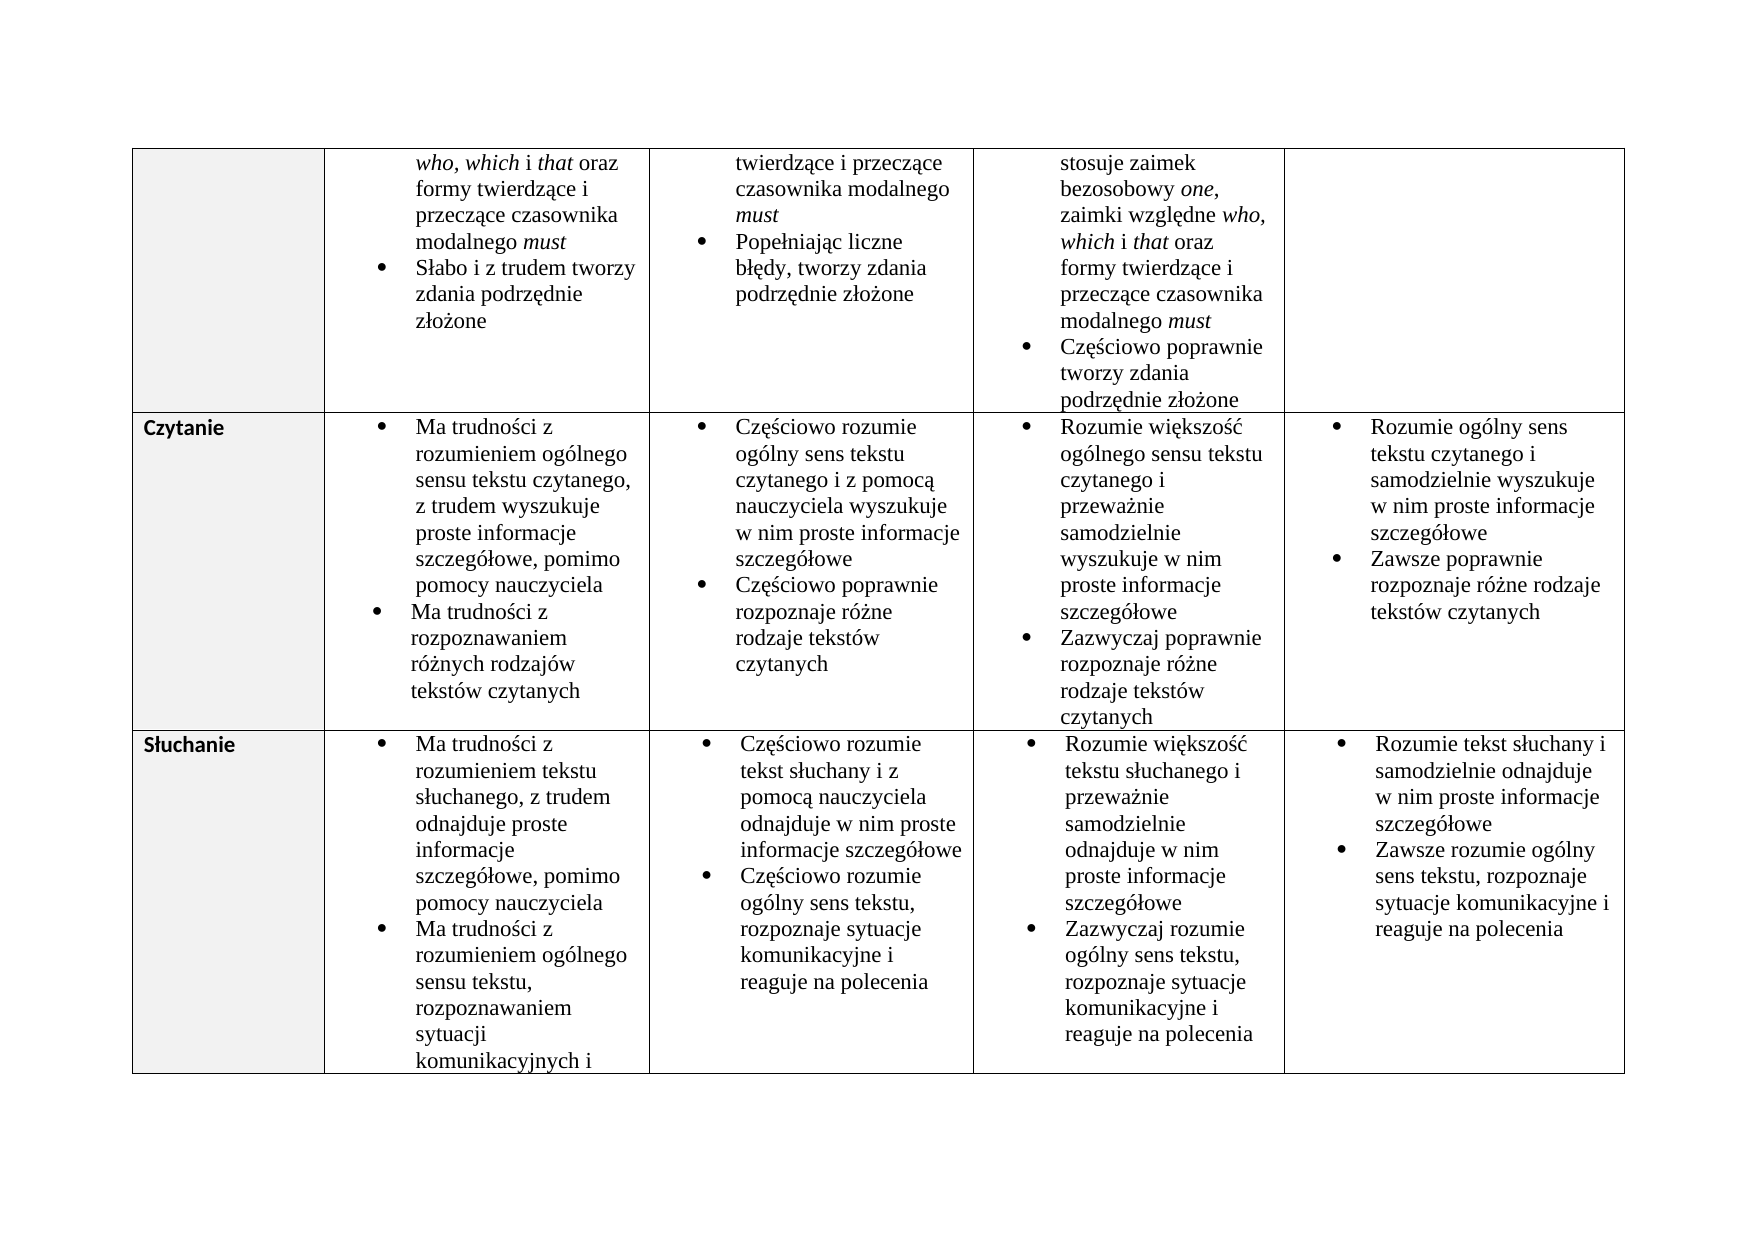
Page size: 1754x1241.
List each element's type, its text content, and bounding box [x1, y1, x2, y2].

table_cell Częściowo rozumie tekst słuchany i z pomocą nauczyciela odnajduje w nim proste informacje szczegółowe Częściowo rozumie ogólny sens tekstu, rozpoznaje sytuacje komunikacyjne i reaguje na polecenia [650, 731, 973, 1073]
table_header Częściowo zna i umie podać nazwy roślin i zwierząt, form spędzania wolnego czasu, zagrożenia i ochrony środowiska, technologii informacyjno-komunikacyjnych, towarów, czynności życia codziennego, dane personalne, wymienić popularne zawody, zainteresowania, popularne dyscypliny sportu, przedmioty codziennego użytku, nazewnictwo związane z higieną codzienną, uczuciami i emocjami, dziedzinami kultury (literaturą), nazwać członków rodziny oraz święta i obrzędy Popełniając liczne błędy, tworzy zdania twierdzące, przeczące i pytające w czasach Present Perfect, Present Simple, Past Simple, Past Continuous, Future Simple oraz z konstrukcją Be going to Popełniając liczne błędy, stosuje wyrażenia określające częstotliwość w czasie Present Perfect oraz przysłówki just i ever w czasie Present Perfect Popełniając liczne błędy, stosuje czasowniki nieregularne w czasie Present Perfect Popełniając liczne błędy, stosuje zaimek bezosobowy one, zaimki względne who, which i that oraz formy twierdzące i przeczące czasownika modalnego must Popełniając liczne błędy, tworzy zdania podrzędnie złożone [650, 149, 973, 412]
table_header W większości zna i umie podać nazwy roślin i zwierząt, form spędzania wolnego czasu, zagrożenia i ochrony środowiska, technologii informacyjno-komunikacyjnych, towarów, czynności życia codziennego, dane personalne, wymienić popularne zawody, zainteresowania, popularne dyscypliny sportu, przedmioty codziennego użytku, nazewnictwo związane z higieną codzienną, uczuciami i emocjami, dziedzinami kultury (literaturą), nazwać członków rodziny oraz święta i obrzędy W większości zna i tworzy zdania twierdzące, przeczące i pytające w czasach Present Perfect, Present Simple, Past Simple, Past Continuous, Future Simple oraz z konstrukcją Be going to Zazwyczaj poprawnie stosuje wyrażenia określające częstotliwość w czasie Present Perfect oraz przysłówki just i ever w czasie Present Perfect Zazwyczaj poprawnie stosuje czasowniki nieregularne w czasie Present Perfect Częściowo poprawnie stosuje zaimek bezosobowy one, zaimki względne who, which i that oraz formy twierdzące i przeczące czasownika modalnego must Częściowo poprawnie tworzy zdania podrzędnie złożone [974, 149, 1284, 412]
table_cell Ma trudności z rozumieniem tekstu słuchanego, z trudem odnajduje proste informacje szczegółowe, pomimo pomocy nauczyciela Ma trudności z rozumieniem ogólnego sensu tekstu, rozpoznawaniem sytuacji komunikacyjnych i [325, 731, 649, 1073]
table_cell Czytanie [133, 413, 324, 729]
table_cell Rozumie tekst słuchany i samodzielnie odnajduje w nim proste informacje szczegółowe Zawsze rozumie ogólny sens tekstu, rozpoznaje sytuacje komunikacyjne i reaguje na polecenia [1285, 731, 1624, 1073]
table_cell Rozumie większość tekstu słuchanego i przeważnie samodzielnie odnajduje w nim proste informacje szczegółowe Zazwyczaj rozumie ogólny sens tekstu, rozpoznaje sytuacje komunikacyjne i reaguje na polecenia [974, 731, 1284, 1073]
table_header [133, 149, 324, 412]
table_header Zna i umie podać nazwy roślin i zwierząt, form spędzania wolnego czasu, zagrożenia i ochrony środowiska, technologii informacyjno-komunikacyjnych, towarów, czynności życia codziennego, dane personalne, poprawnie wymienia popularne zawody, zainteresowania, popularne dyscypliny sportu, przedmioty codziennego użytku, nazewnictwo związane z higieną codzienną, uczuciami i emocjami, dziedzinami kultury (literaturą), nazywa członków rodziny oraz święta i obrzędy Zna i poprawnie tworzy zdania twierdzące, przeczące i pytające w czasach Present Perfect, Present Simple, Past Simple, Past Continuous, Future Simple oraz z konstrukcją Be going to Poprawnie stosuje wyrażenia określające częstotliwość w czasie Present Perfect oraz przysłówki just i ever w czasie Present Perfect Poprawnie stosuje czasowniki nieregularne w czasie Present Perfect Poprawnie stosuje zaimek bezosobowy one, zaimki względne who, which i that oraz formy twierdzące i przeczące czasownika modalnego must Poprawnie tworzy zdania podrzędnie złożone [1285, 149, 1624, 412]
table_cell Rozumie większość ogólnego sensu tekstu czytanego i przeważnie samodzielnie wyszukuje w nim proste informacje szczegółowe Zazwyczaj poprawnie rozpoznaje różne rodzaje tekstów czytanych [974, 413, 1284, 729]
table_cell Ma trudności z rozumieniem ogólnego sensu tekstu czytanego, z trudem wyszukuje proste informacje szczegółowe, pomimo pomocy nauczyciela Ma trudności z rozpoznawaniem różnych rodzajów tekstów czytanych [325, 413, 649, 729]
table_cell Rozumie ogólny sens tekstu czytanego i samodzielnie wyszukuje w nim proste informacje szczegółowe Zawsze poprawnie rozpoznaje różne rodzaje tekstów czytanych [1285, 413, 1624, 729]
table_header Słabo zna i z trudem podaje nazwy roślin i zwierząt, form spędzania wolnego czasu, zagrożenia i ochrony środowiska, technologii informacyjno-komunikacyjnych, towarów, czynności życia codziennego, dane personalne, z trudem wymienia popularne zawody, zainteresowania, popularne dyscypliny sportu, przedmioty codziennego użytku, nazewnictwo związane z higieną codzienną, uczuciami i emocjami, dziedzinami kultury (literaturą), nazywa członków rodziny oraz święta i obrzędy Słabo zna i z trudem tworzy zdania twierdzące, przeczące i pytające w czasach Present Perfect, Present Simple, Past Simple, Past Continuous, Future Simple oraz z konstrukcją Be going to Słabo zna i z trudem stosuje wyrażenia określające częstotliwość w czasie Present Perfect oraz przysłówki just i ever w czasie Present Perfect Słabo i z trudem stosuje czasowniki nieregularne w czasie Present Perfect Słabo i z trudem stosuje zaimek bezosobowy one, zaimki względne who, which i that oraz formy twierdzące i przeczące czasownika modalnego must Słabo i z trudem tworzy zdania podrzędnie złożone [325, 149, 649, 412]
table_cell Słuchanie [133, 731, 324, 1073]
table_cell Częściowo rozumie ogólny sens tekstu czytanego i z pomocą nauczyciela wyszukuje w nim proste informacje szczegółowe Częściowo poprawnie rozpoznaje różne rodzaje tekstów czytanych [650, 413, 973, 729]
